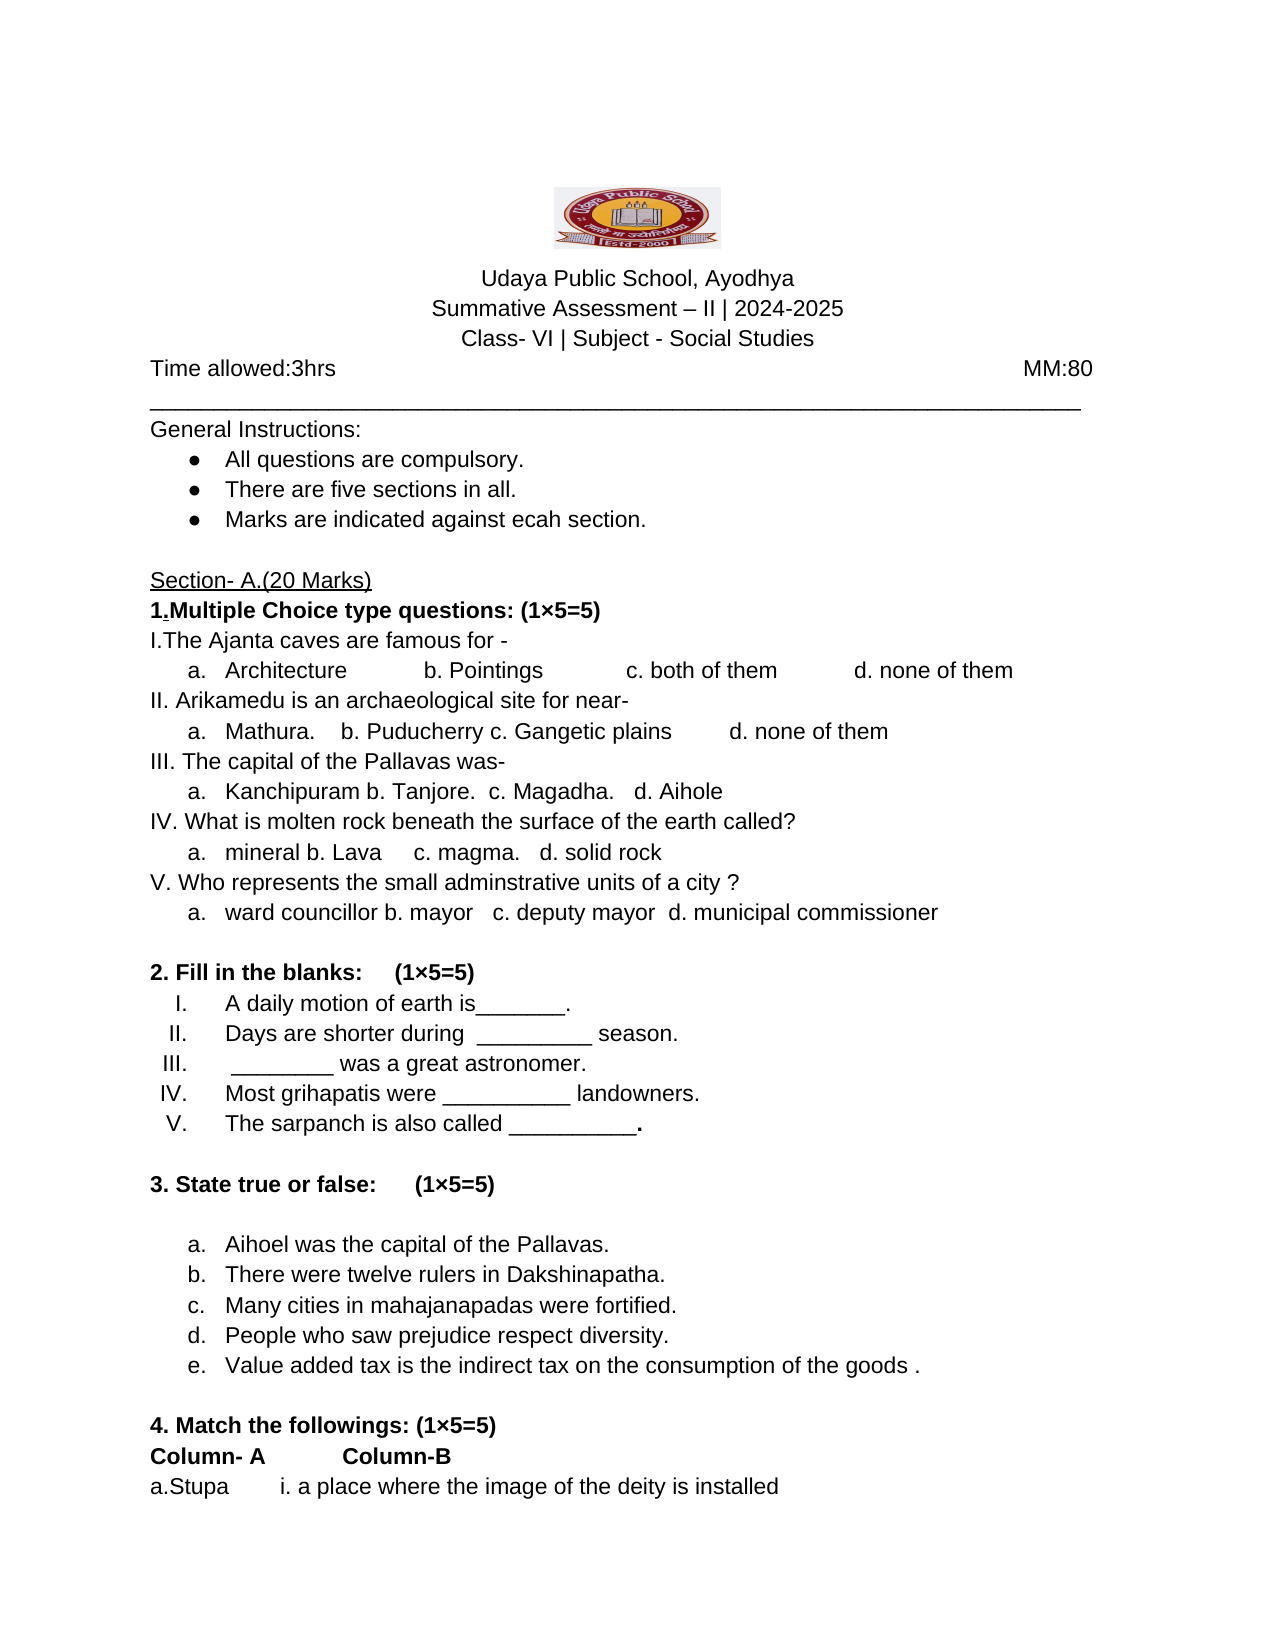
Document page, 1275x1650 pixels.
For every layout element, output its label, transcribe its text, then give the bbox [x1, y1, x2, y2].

list Most grihapatis were __________ landowners. [187, 1080, 1125, 1106]
text General Instructions: [150, 416, 1125, 442]
text a.Stupa i. a place where the image of the deity is installed [150, 1473, 1125, 1499]
list Mathura. b. Puducherry c. Gangetic plains d. none of them [187, 718, 1125, 744]
text IV. What is molten rock beneath the surface of the earth called? [150, 808, 1125, 834]
text 2. Fill in the blanks: (1×5=5) [150, 959, 1125, 986]
list mineral b. Lava c. magma. d. solid rock [187, 838, 1125, 865]
picture [553, 187, 722, 249]
list A daily motion of earth is_______. [187, 989, 1125, 1016]
list There are five sections in all. [187, 476, 1125, 502]
list ________ was a great astronomer. [187, 1050, 1125, 1076]
list Days are shorter during _________ season. [187, 1020, 1125, 1046]
text V. Who represents the small adminstrative units of a city ? [150, 869, 1125, 895]
list The sarpanch is also called __________. [187, 1110, 1125, 1137]
list Kanchipuram b. Tanjore. c. Magadha. d. Aihole [187, 778, 1125, 804]
text 4. Match the followings: (1×5=5) [150, 1412, 1125, 1439]
text Class- VI | Subject - Social Studies [150, 325, 1125, 351]
text II. Arikamedu is an archaeological site for near- [150, 687, 1125, 714]
list Aihoel was the capital of the Pallavas. [187, 1231, 1125, 1257]
text Column- A Column-B [150, 1443, 1125, 1469]
text Time allowed:3hrs MM:80 [150, 355, 1125, 381]
list Marks are indicated against ecah section. [187, 506, 1125, 532]
text _________________________________________________________________________ [150, 385, 1125, 412]
text Section- A.(20 Marks) [150, 567, 1125, 593]
text 1.Multiple Choice type questions: (1×5=5) [150, 597, 1125, 623]
list People who saw prejudice respect diversity. [187, 1322, 1125, 1348]
list There were twelve rulers in Dakshinapatha. [187, 1261, 1125, 1288]
text Udaya Public School, Ayodhya [150, 264, 1125, 291]
list Architecture b. Pointings c. both of them d. none of them [187, 657, 1125, 683]
list Many cities in mahajanapadas were fortified. [187, 1292, 1125, 1318]
list ward councillor b. mayor c. deputy mayor d. municipal commissioner [187, 899, 1125, 925]
text III. The capital of the Pallavas was- [150, 748, 1125, 774]
list Value added tax is the indirect tax on the consumption of the goods . [187, 1352, 1125, 1378]
text I.The Ajanta caves are famous for - [150, 627, 1125, 653]
list All questions are compulsory. [187, 446, 1125, 472]
text 3. State true or false: (1×5=5) [150, 1171, 1125, 1197]
text Summative Assessment – II | 2024-2025 [150, 295, 1125, 321]
